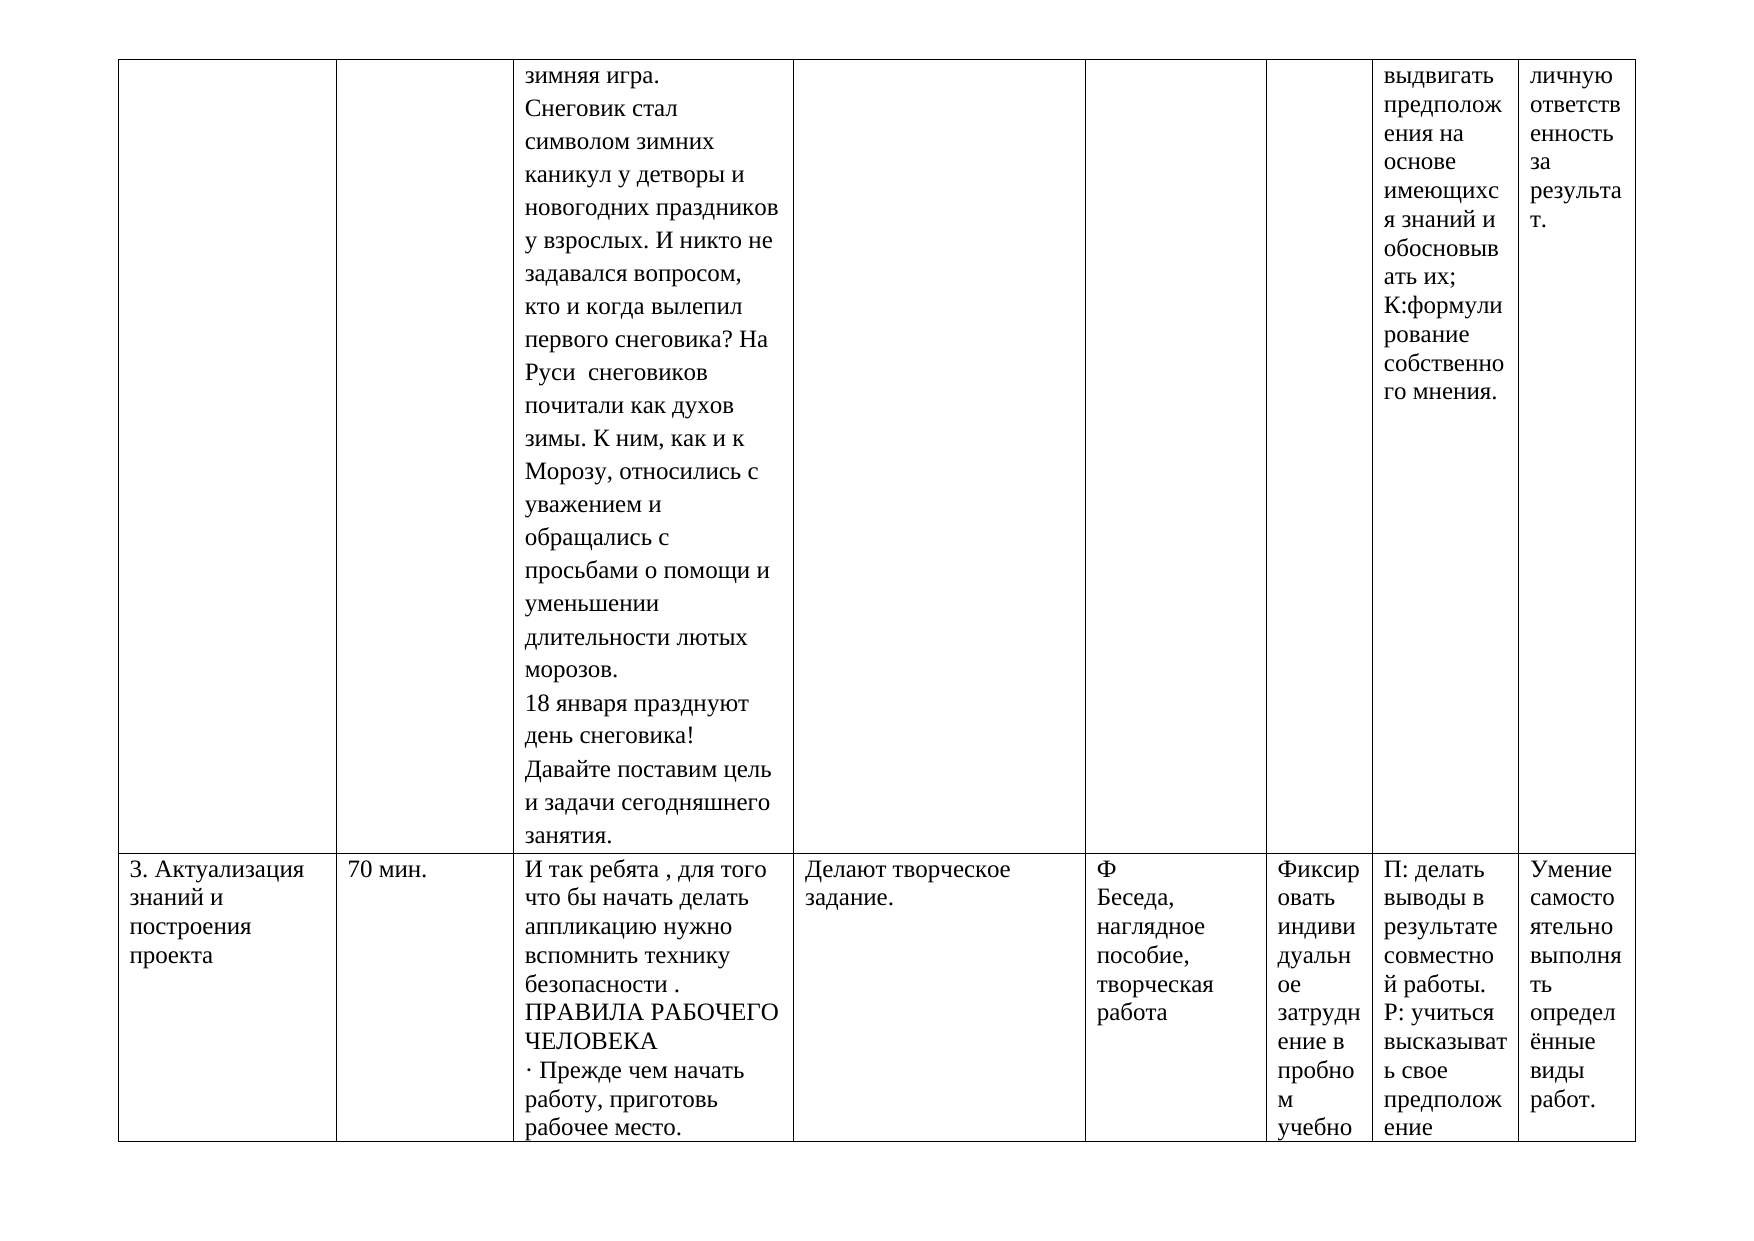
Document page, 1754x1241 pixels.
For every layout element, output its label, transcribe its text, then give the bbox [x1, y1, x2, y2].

table_cell Ф Беседа, наглядное пособие, творческая работа [1086, 854, 1266, 1141]
table_cell [794, 60, 1085, 853]
table_cell П: делать выводы в результате совместной работы. Р: учиться высказывать свое предположение [1373, 854, 1518, 1141]
table_cell И так ребята , для того что бы начать делать аппликацию нужно вспомнить технику безопасности . ПРАВИЛА РАБОЧЕГО ЧЕЛОВЕКА · Прежде чем начать работу, приготовь рабочее место. [514, 854, 793, 1141]
table_cell выдвигать предположения на основе имеющихся знаний и обосновывать их; К:формулирование собственного мнения. [1373, 60, 1518, 853]
table_cell Фиксировать индивидуальное затруднение в пробном учебно [1267, 854, 1372, 1141]
table_cell [119, 60, 336, 853]
table_cell 70 мин. [337, 854, 513, 1141]
table_cell зимняя игра. Снеговик стал символом зимних каникул у детворы и новогодних праздников у взрослых. И никто не задавался вопросом, кто и когда вылепил первого снеговика? На Руси снеговиков почитали как духов зимы. К ним, как и к Морозу, относились с уважением и обращались с просьбами о помощи и уменьшении длительности лютых морозов. 18 января празднуют день снеговика! Давайте поставим цель и задачи сегодняшнего занятия. [514, 60, 793, 853]
table_cell Делают творческое задание. [794, 854, 1085, 1141]
table_cell [337, 60, 513, 853]
table_cell [1086, 60, 1266, 853]
table_cell Умение самостоятельно выполнять определённые виды работ. [1519, 854, 1635, 1141]
table_cell [1267, 60, 1372, 853]
table_cell 3. Актуализация знаний и построения проекта [119, 854, 336, 1141]
table_cell личную ответственность за результат. [1519, 60, 1635, 853]
